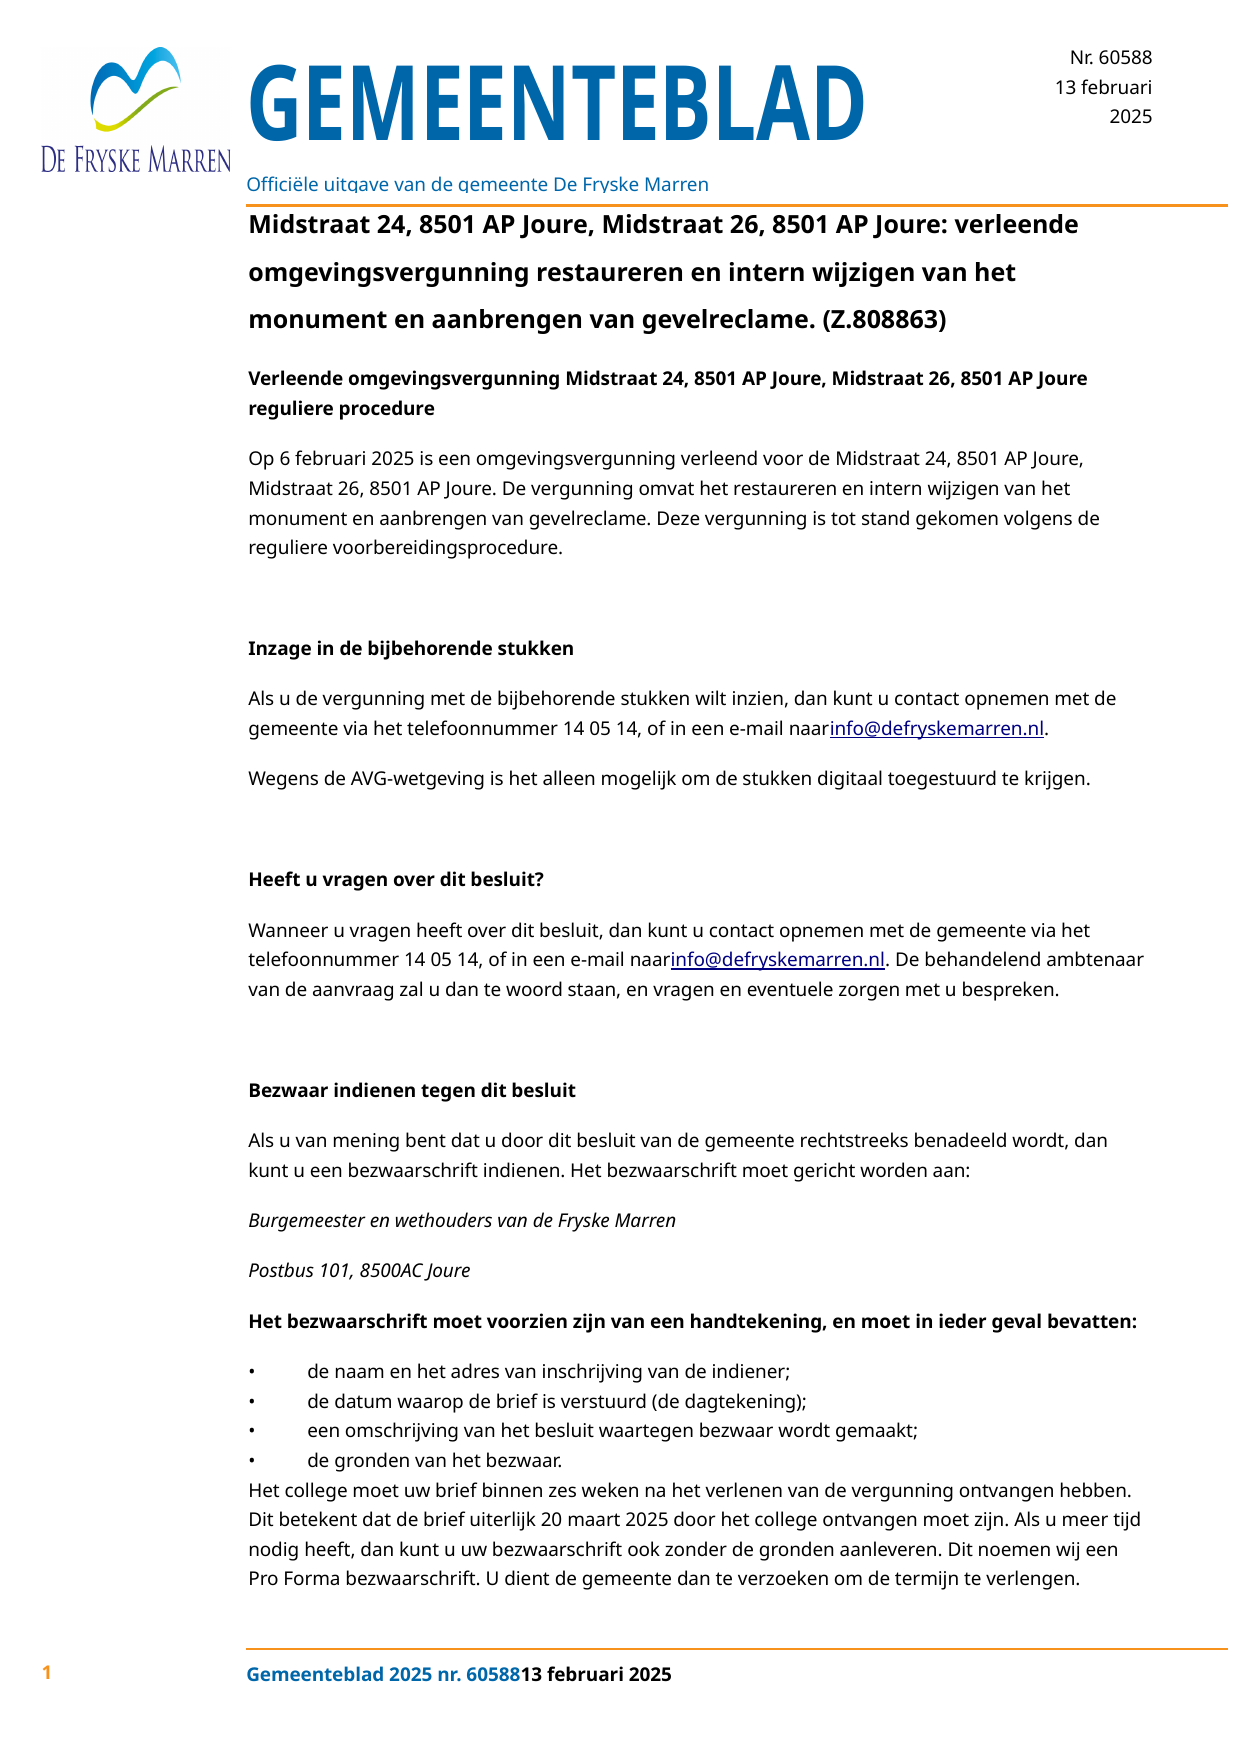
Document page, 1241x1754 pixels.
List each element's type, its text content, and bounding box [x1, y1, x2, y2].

text Heeft u vragen over dit besluit? [248, 866, 1152, 892]
text Het bezwaarschrift moet voorzien zijn van een handtekening, en moet in ieder geval bevatten: [248, 1308, 1152, 1334]
text Verleende omgevingsvergunning Midstraat 24, 8501 AP Joure, Midstraat 26, 8501 AP Joure reguliere procedure [248, 366, 1152, 421]
text Als u de vergunning met de bijbehorende stukken wilt inzien, dan kunt u contact opnemen met de gemeente via het telefoonnummer 14 05 14, of in een e-mail naarinfo@defryskemarren.nl. [248, 686, 1152, 741]
text Als u van mening bent dat u door dit besluit van de gemeente rechtstreeks benadeeld wordt, dan kunt u een bezwaarschrift indienen. Het bezwaarschrift moet gericht worden aan: [248, 1127, 1152, 1182]
text Het college moet uw brief binnen zes weken na het verlenen van de vergunning ontvangen hebben. Dit betekent dat de brief uiterlijk 20 maart 2025 door het college ontvangen moet zijn. Als u meer tijd nodig heeft, dan kunt u uw bezwaarschrift ook zonder de gronden aanleveren. Dit noemen wij een Pro Forma bezwaarschrift. U dient de gemeente dan te verzoeken om de termijn te verlengen. [248, 1477, 1152, 1591]
picture [41, 47, 231, 172]
text Postbus 101, 8500AC Joure [248, 1258, 1152, 1283]
text Midstraat 24, 8501 AP Joure, Midstraat 26, 8501 AP Joure: verleende omgevingsvergunning restaureren en intern wijzigen van het monument en aanbrengen van gevelreclame. (Z.808863) [248, 207, 1152, 336]
text Op 6 februari 2025 is een omgevingsvergunning verleend voor de Midstraat 24, 8501 AP Joure, Midstraat 26, 8501 AP Joure. De vergunning omvat het restaureren en intern wijzigen van het monument en aanbrengen van gevelreclame. Deze vergunning is tot stand gekomen volgens de reguliere voorbereidingsprocedure. [248, 446, 1152, 560]
list de naam en het adres van inschrijving van de indiener; [248, 1358, 1152, 1384]
list de gronden van het bezwaar. [248, 1447, 1152, 1473]
text Wanneer u vragen heeft over dit besluit, dan kunt u contact opnemen met de gemeente via het telefoonnummer 14 05 14, of in een e-mail naarinfo@defryskemarren.nl. De behandelend ambtenaar van de aanvraag zal u dan te woord staan, en vragen en eventuele zorgen met u bespreken. [248, 917, 1152, 1002]
list de datum waarop de brief is verstuurd (de dagtekening); [248, 1388, 1152, 1414]
text Bezwaar indienen tegen dit besluit [248, 1077, 1152, 1102]
text Wegens de AVG-wetgeving is het alleen mogelijk om de stukken digitaal toegestuurd te krijgen. [248, 766, 1152, 791]
text Inzage in de bijbehorende stukken [248, 635, 1152, 661]
text Burgemeester en wethouders van de Fryske Marren [248, 1207, 1152, 1233]
list een omschrijving van het besluit waartegen bezwaar wordt gemaakt; [248, 1418, 1152, 1443]
